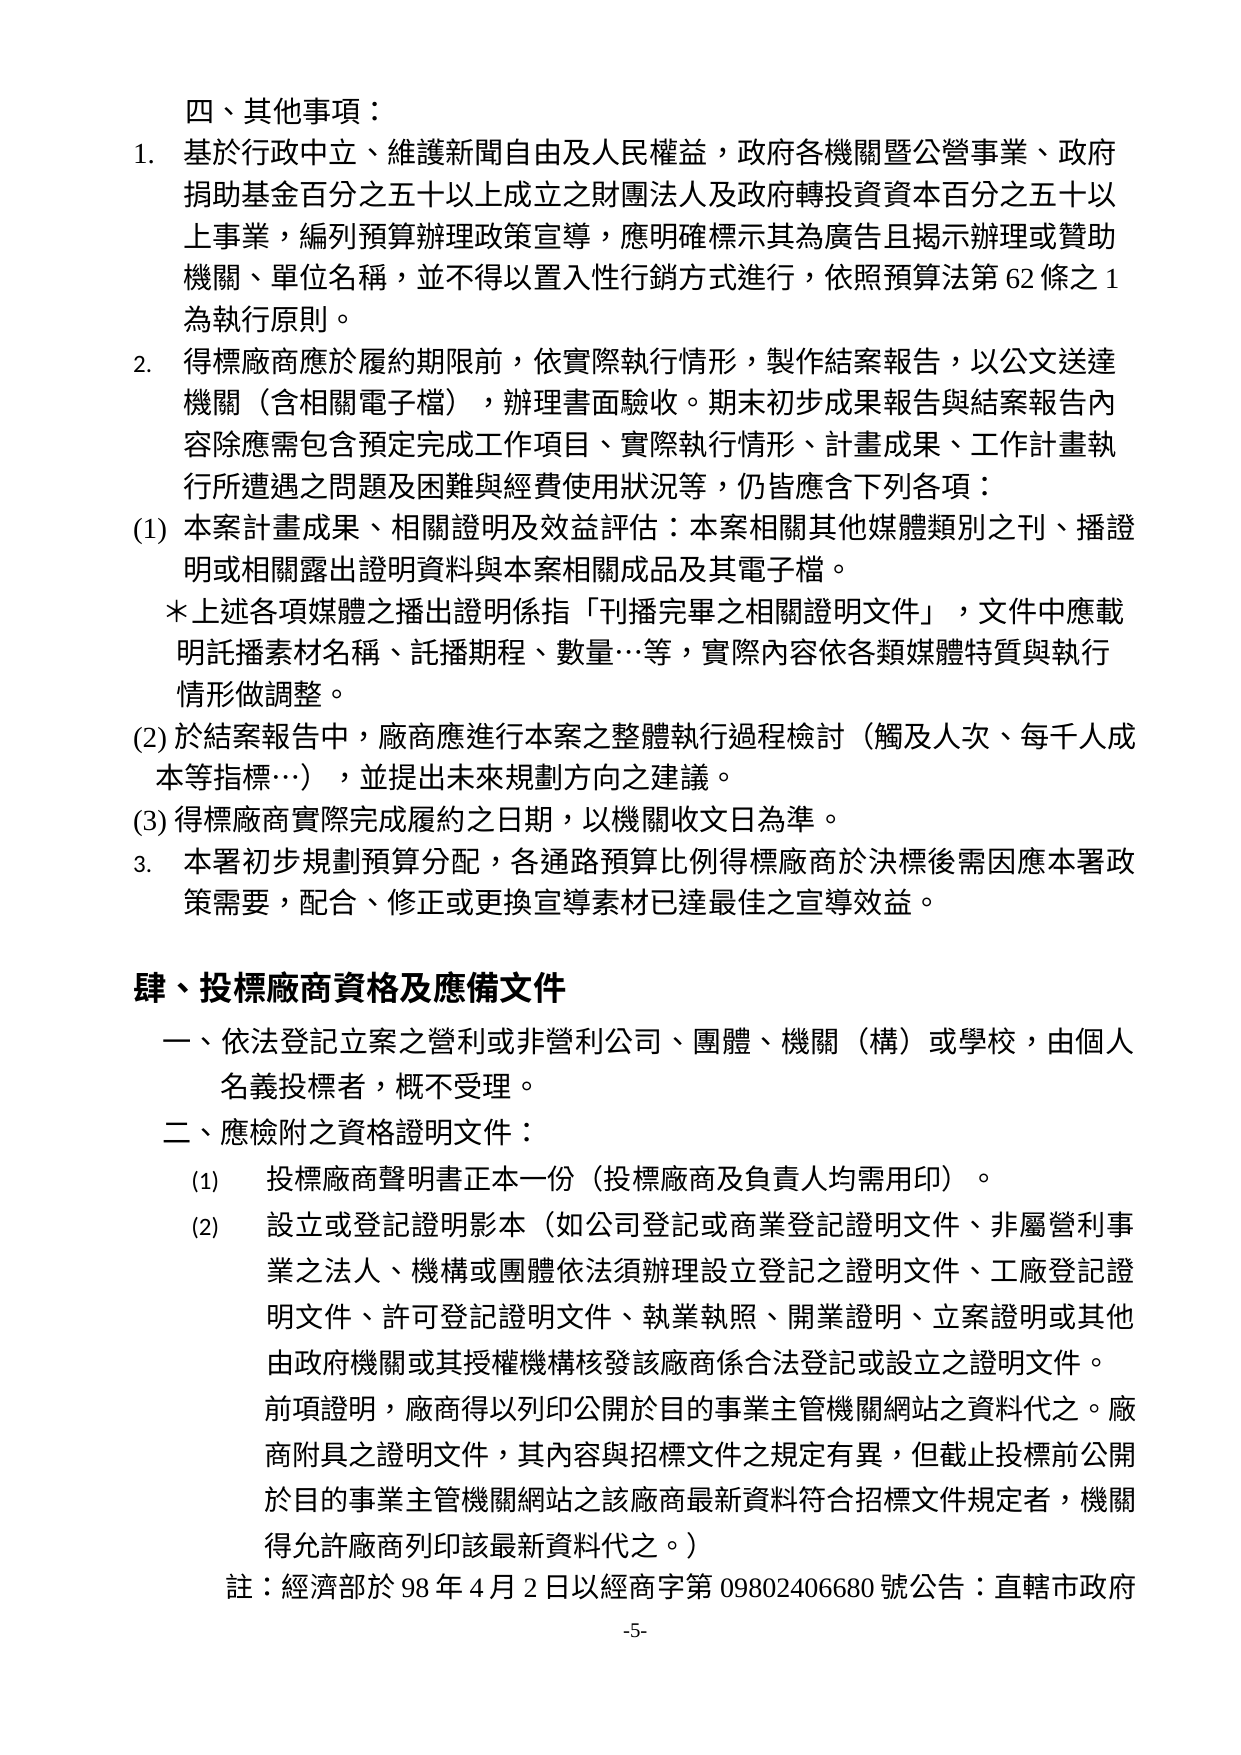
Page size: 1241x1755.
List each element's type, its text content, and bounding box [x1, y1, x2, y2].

text (2) 於結案報告中，廠商應進行本案之整體執行過程檢討（觸及人次、每千人成 [133, 714, 1137, 755]
text 本等指標…），並提出未來規劃方向之建議。 [133, 755, 1137, 797]
list 基於行政中立、維護新聞自由及人民權益，政府各機關暨公營事業、政府捐助基金百分之五十以上成立之財團法人及政府轉投資資本百分之五十以上事業，編列預算辦理政策宣導，應明確標示其為廣告且揭示辦理或贊助機關、單位名稱，並不得以置入性行銷方式進行，依照預算法第62條之1為執行原則。 [133, 130, 1137, 339]
list 投標廠商聲明書正本一份（投標廠商及負責人均需用印）。 [191, 1152, 1137, 1198]
text ＊上述各項媒體之播出證明係指「刊播完畢之相關證明文件」，文件中應載 [133, 589, 1137, 630]
text 四、其他事項： [133, 89, 1137, 130]
list 本署初步規劃預算分配，各通路預算比例得標廠商於決標後需因應本署政策需要，配合、修正或更換宣導素材已達最佳之宣導效益。 [133, 839, 1137, 922]
text 情形做調整。 [133, 672, 1137, 714]
text 註：經濟部於98年4月2日以經商字第09802406680號公告：直轄市政府 [225, 1565, 1137, 1605]
text 二、應檢附之資格證明文件： [133, 1106, 1137, 1152]
text (3) 得標廠商實際完成履約之日期，以機關收文日為準。 [133, 797, 1137, 839]
text 前項證明，廠商得以列印公開於目的事業主管機關網站之資料代之。廠商附具之證明文件，其內容與招標文件之規定有異，但截止投標前公開於目的事業主管機關網站之該廠商最新資料符合招標文件規定者，機關得允許廠商列印該最新資料代之。） [264, 1381, 1137, 1565]
text 肆、投標廠商資格及應備文件 [133, 964, 1137, 1009]
list 得標廠商應於履約期限前，依實際執行情形，製作結案報告，以公文送達機關（含相關電子檔），辦理書面驗收。期末初步成果報告與結案報告內容除應需包含預定完成工作項目、實際執行情形、計畫成果、工作計畫執行所遭遇之問題及困難與經費使用狀況等，仍皆應含下列各項： [133, 339, 1137, 505]
list 本案計畫成果、相關證明及效益評估：本案相關其他媒體類別之刊、播證明或相關露出證明資料與本案相關成品及其電子檔。 [133, 505, 1137, 589]
list 設立或登記證明影本（如公司登記或商業登記證明文件、非屬營利事業之法人、機構或團體依法須辦理設立登記之證明文件、工廠登記證明文件、許可登記證明文件、執業執照、開業證明、立案證明或其他由政府機關或其授權機構核發該廠商係合法登記或設立之證明文件。 [191, 1198, 1137, 1381]
text 一、依法登記立案之營利或非營利公司、團體、機關（構）或學校，由個人名義投標者，概不受理。 [162, 1015, 1137, 1106]
text 明託播素材名稱、託播期程、數量…等，實際內容依各類媒體特質與執行 [133, 630, 1137, 672]
